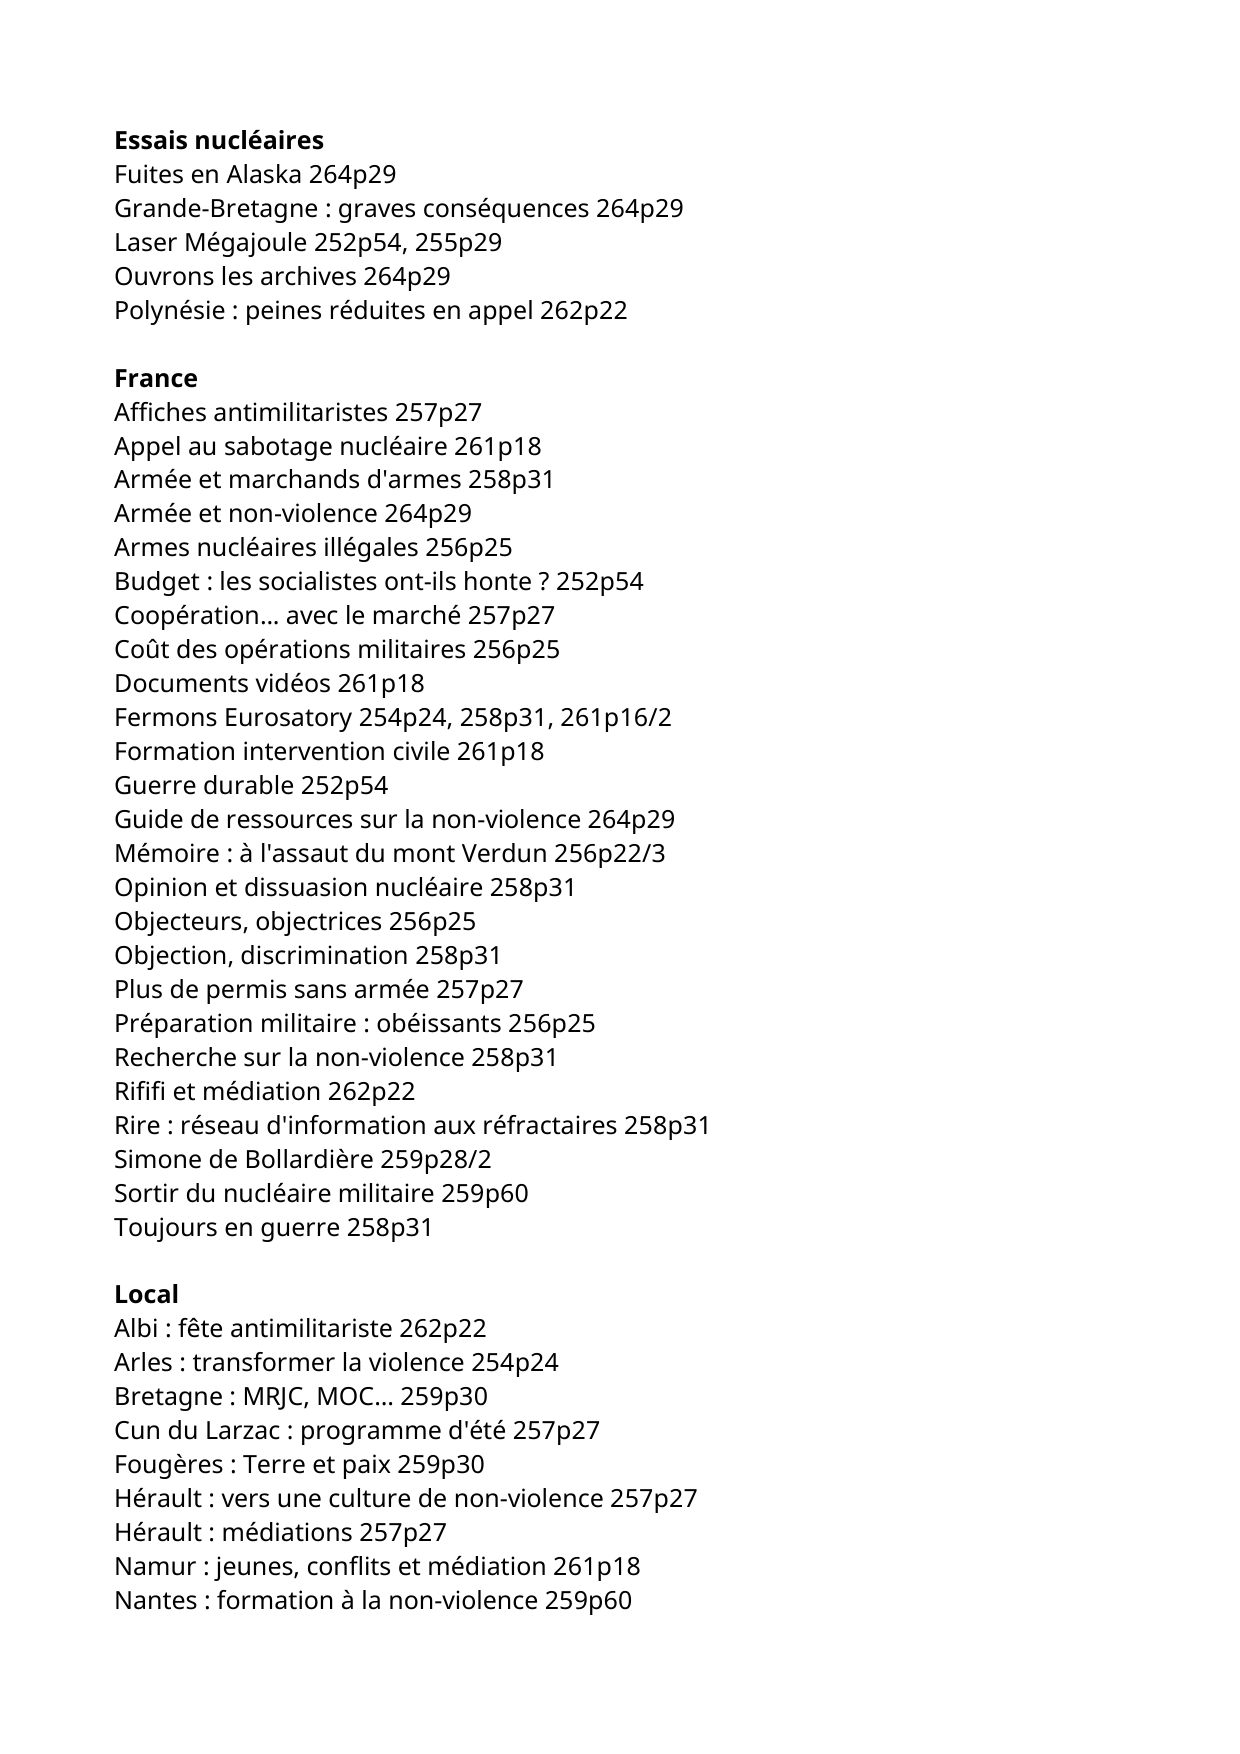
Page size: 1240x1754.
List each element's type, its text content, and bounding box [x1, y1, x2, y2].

text Guerre durable 252p54 [114, 768, 1126, 802]
text Coût des opérations militaires 256p25 [114, 632, 1126, 666]
text Armée et non-violence 264p29 [114, 496, 1126, 530]
text Rififi et médiation 262p22 [114, 1074, 1126, 1108]
text Simone de Bollardière 259p28/2 [114, 1142, 1126, 1176]
text Formation intervention civile 261p18 [114, 734, 1126, 768]
text Recherche sur la non-violence 258p31 [114, 1040, 1126, 1074]
text Ouvrons les archives 264p29 [114, 259, 1126, 293]
text France [114, 361, 1126, 394]
text Objecteurs, objectrices 256p25 [114, 904, 1126, 938]
text Budget : les socialistes ont-ils honte ? 252p54 [114, 564, 1126, 598]
text Objection, discrimination 258p31 [114, 938, 1126, 972]
text Préparation militaire : obéissants 256p25 [114, 1006, 1126, 1040]
text Armée et marchands d'armes 258p31 [114, 462, 1126, 496]
text Mémoire : à l'assaut du mont Verdun 256p22/3 [114, 836, 1126, 870]
text Cun du Larzac : programme d'été 257p27 [114, 1413, 1126, 1447]
text Polynésie : peines réduites en appel 262p22 [114, 293, 1126, 327]
text Hérault : vers une culture de non-violence 257p27 [114, 1481, 1126, 1515]
text Plus de permis sans armée 257p27 [114, 972, 1126, 1006]
text Local [114, 1277, 1126, 1311]
text Armes nucléaires illégales 256p25 [114, 530, 1126, 564]
text Affiches antimilitaristes 257p27 [114, 394, 1126, 428]
text Fougères : Terre et paix 259p30 [114, 1447, 1126, 1481]
text Documents vidéos 261p18 [114, 666, 1126, 700]
text Namur : jeunes, conflits et médiation 261p18 [114, 1549, 1126, 1583]
text Arles : transformer la violence 254p24 [114, 1345, 1126, 1379]
text Albi : fête antimilitariste 262p22 [114, 1311, 1126, 1345]
text Laser Mégajoule 252p54, 255p29 [114, 225, 1126, 259]
text Coopération... avec le marché 257p27 [114, 598, 1126, 632]
text Appel au sabotage nucléaire 261p18 [114, 428, 1126, 462]
text Nantes : formation à la non-violence 259p60 [114, 1583, 1126, 1617]
text Fermons Eurosatory 254p24, 258p31, 261p16/2 [114, 700, 1126, 734]
text Hérault : médiations 257p27 [114, 1515, 1126, 1549]
text Essais nucléaires [114, 123, 1126, 157]
text Bretagne : MRJC, MOC... 259p30 [114, 1379, 1126, 1413]
text Fuites en Alaska 264p29 [114, 157, 1126, 191]
text Rire : réseau d'information aux réfractaires 258p31 [114, 1108, 1126, 1142]
text Sortir du nucléaire militaire 259p60 [114, 1176, 1126, 1209]
text Guide de ressources sur la non-violence 264p29 [114, 802, 1126, 836]
text Toujours en guerre 258p31 [114, 1209, 1126, 1243]
text Opinion et dissuasion nucléaire 258p31 [114, 870, 1126, 904]
text Grande-Bretagne : graves conséquences 264p29 [114, 191, 1126, 225]
